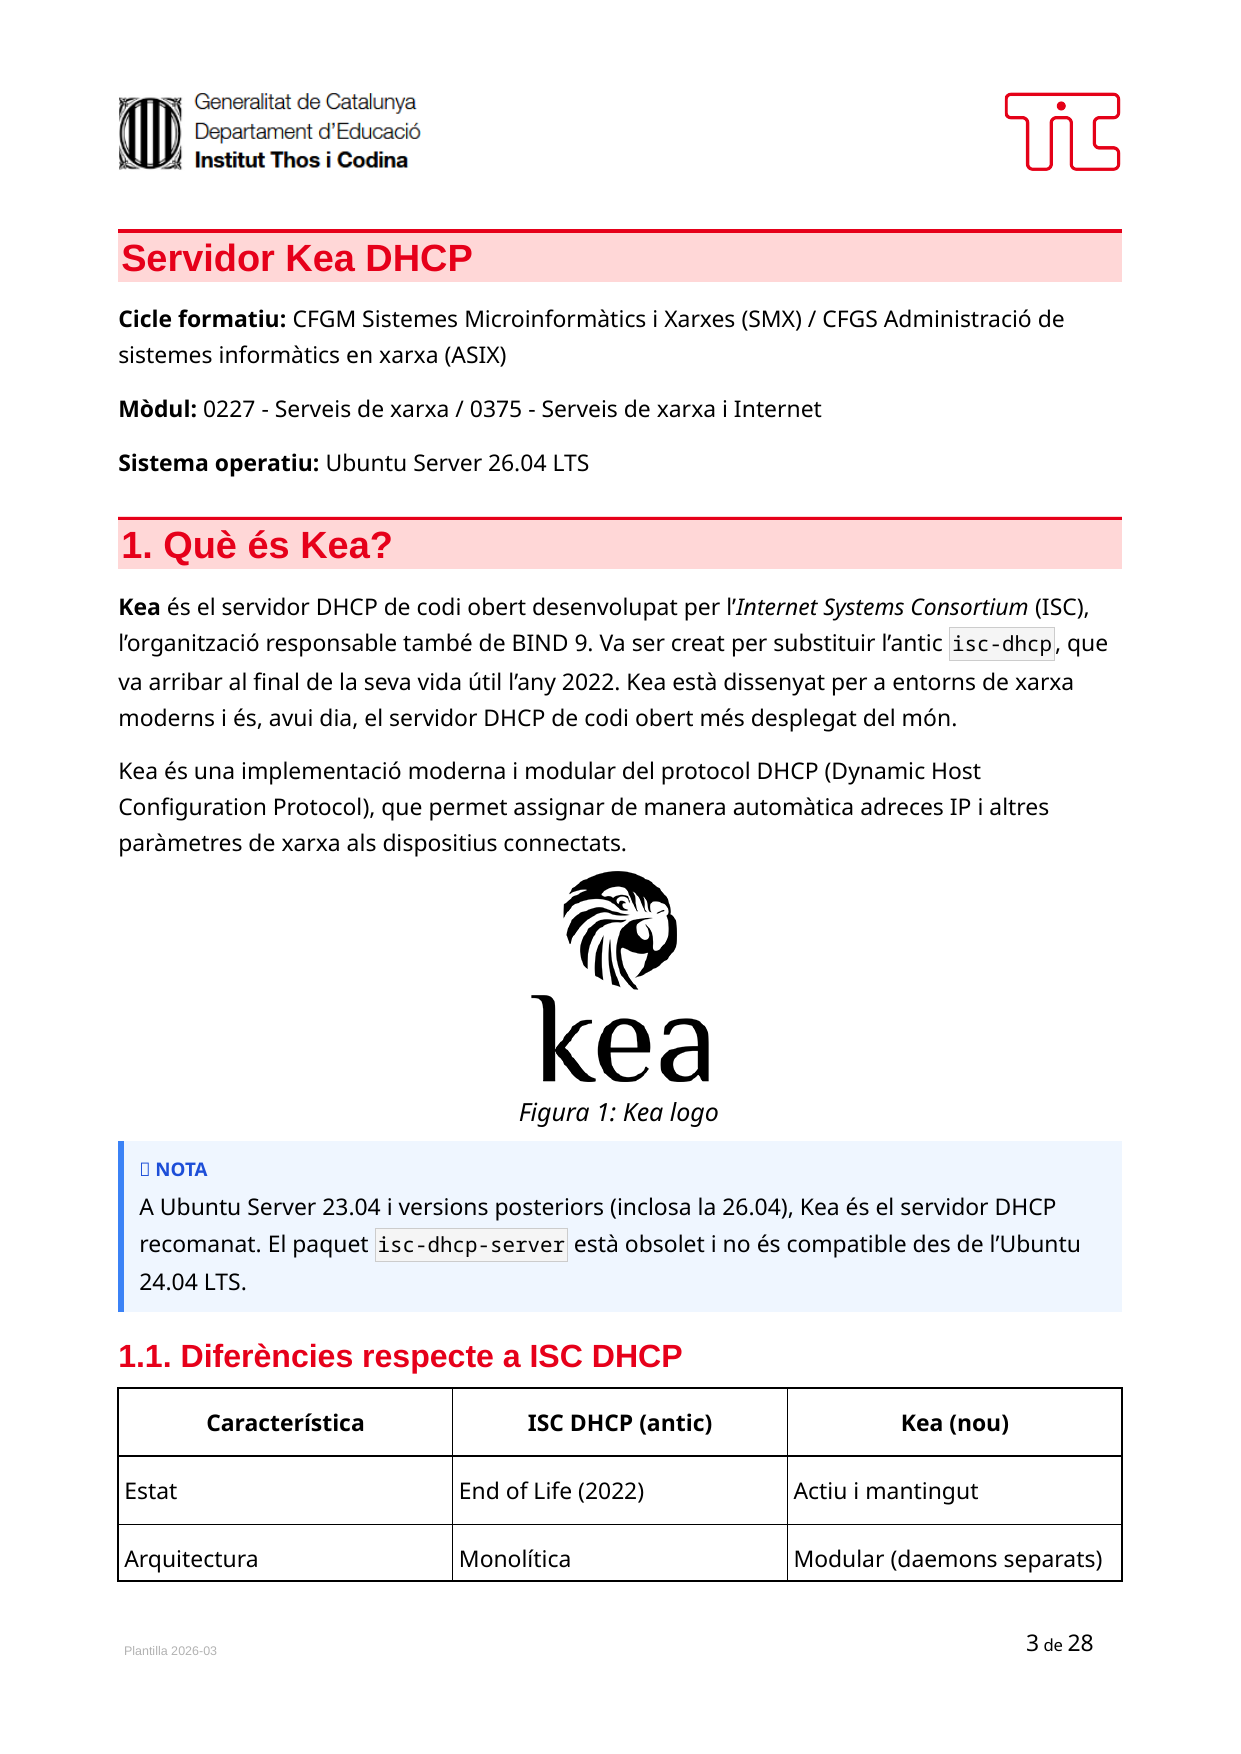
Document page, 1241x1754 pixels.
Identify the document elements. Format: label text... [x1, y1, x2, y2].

table_cell Estat [119, 1457, 452, 1524]
picture [531, 871, 709, 1082]
subtitle Servidor Kea DHCP [118, 233, 1122, 282]
table_cell Arquitectura [119, 1525, 452, 1580]
table_cell End of Life (2022) [453, 1457, 787, 1524]
text Mòdul: 0227 - Serveis de xarxa / 0375 - Serveis de xarxa i Internet [118, 393, 1122, 424]
table_header Kea (nou) [788, 1389, 1121, 1455]
picture [118, 92, 422, 171]
text Cicle formatiu: CFGM Sistemes Microinformàtics i Xarxes (SMX) / CFGS Administració de sistemes informàtics en xarxa (ASIX) [118, 303, 1122, 371]
text A Ubuntu Server 23.04 i versions posteriors (inclosa la 26.04), Kea és el servidor DHCP recomanat. El paquet isc-dhcp-server està obsolet i no és compatible des de l’Ubuntu 24.04 LTS. [124, 1176, 1122, 1312]
text Figura 1: Kea logo [118, 1094, 1122, 1129]
table_header ISC DHCP (antic) [453, 1389, 787, 1455]
text 💡 NOTA [124, 1141, 1122, 1176]
table_cell Modular (daemons separats) [788, 1525, 1121, 1580]
picture [1004, 92, 1123, 171]
table_cell Monolítica [453, 1525, 787, 1580]
subtitle 1. Què és Kea? [118, 520, 1122, 569]
text Sistema operatiu: Ubuntu Server 26.04 LTS [118, 447, 1122, 478]
subtitle 1.1. Diferències respecte a ISC DHCP [118, 1338, 1122, 1375]
table_header Característica [119, 1389, 452, 1455]
table_cell Actiu i mantingut [788, 1457, 1121, 1524]
text Kea és el servidor DHCP de codi obert desenvolupat per l’Internet Systems Consortium (ISC), l’organització responsable també de BIND 9. Va ser creat per substituir l’antic isc-dhcp, que va arribar al final de la seva vida útil l’any 2022. Kea està dissenyat per a entorns de xarxa moderns i és, avui dia, el servidor DHCP de codi obert més desplegat del món. [118, 590, 1122, 733]
text Kea és una implementació moderna i modular del protocol DHCP (Dynamic Host Configuration Protocol), que permet assignar de manera automàtica adreces IP i altres paràmetres de xarxa als dispositius connectats. [118, 755, 1122, 858]
